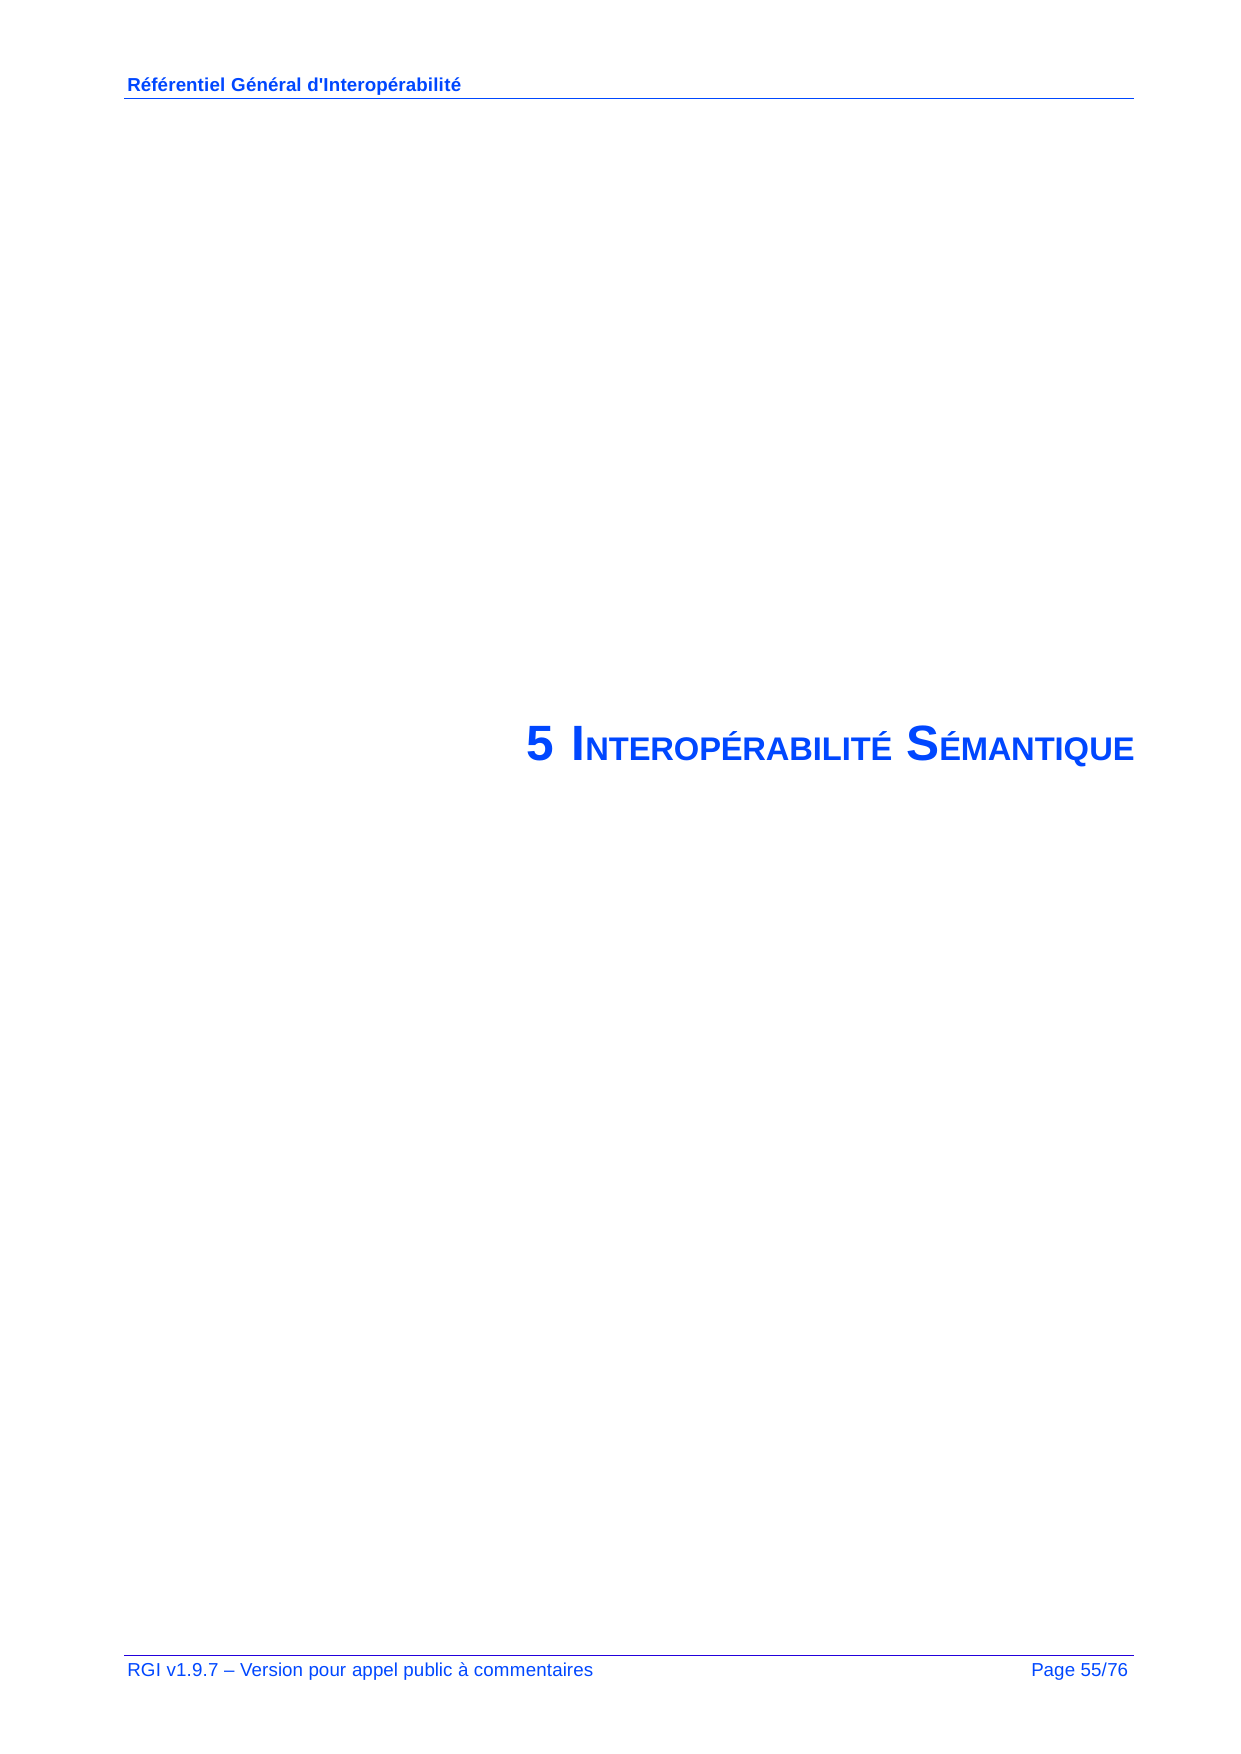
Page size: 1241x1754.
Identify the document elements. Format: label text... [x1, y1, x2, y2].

subtitle Interopérabilité Sémantique [124, 714, 1134, 771]
